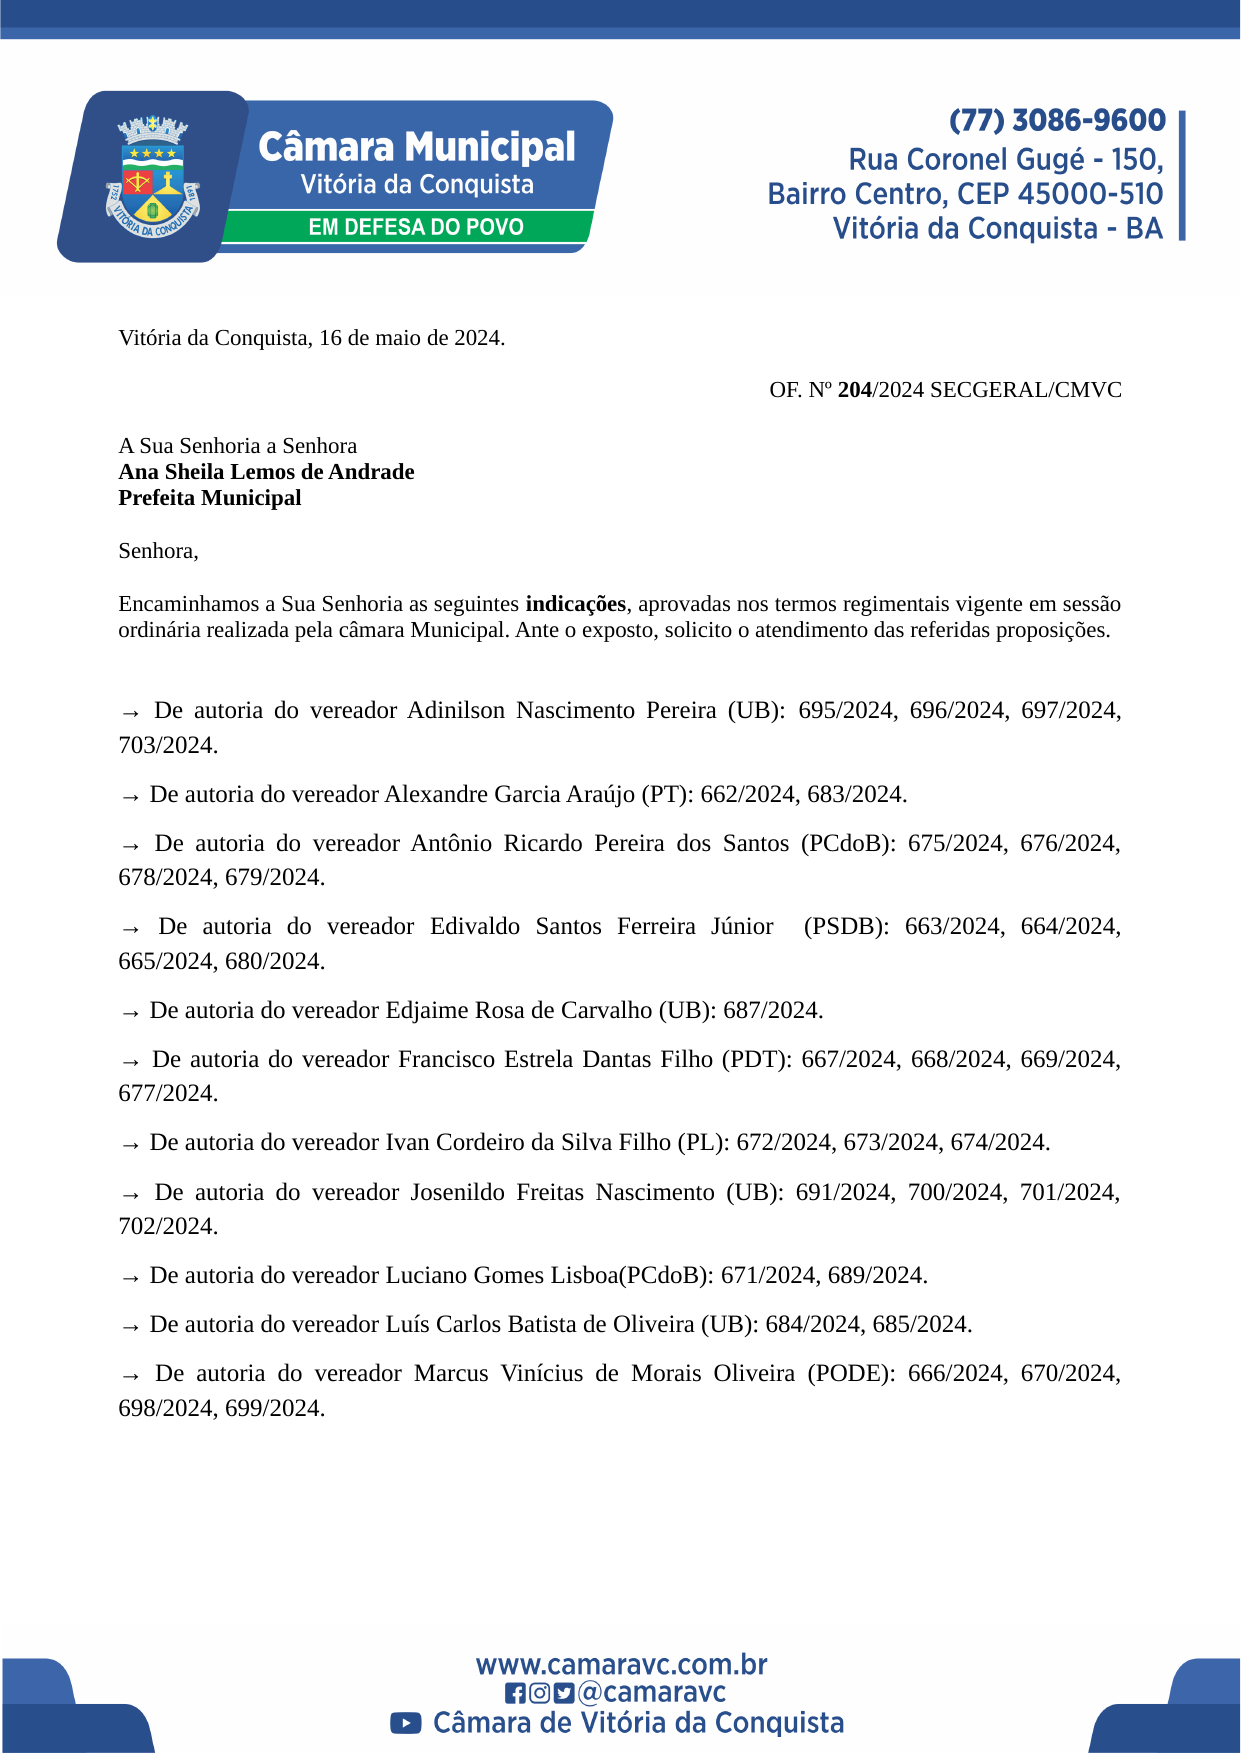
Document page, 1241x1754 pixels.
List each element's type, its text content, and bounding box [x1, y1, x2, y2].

text Vitória da Conquista, 16 de maio de 2024. [118, 324, 1122, 350]
text → De autoria do vereador Josenildo Freitas Nascimento (UB): 691/2024, 700/2024, 701/2024, 702/2024. [118, 1177, 1122, 1240]
text → De autoria do vereador Antônio Ricardo Pereira dos Santos (PCdoB): 675/2024, 676/2024, 678/2024, 679/2024. [118, 828, 1122, 891]
text Senhora, [118, 537, 1122, 563]
picture [2, 1623, 1241, 1753]
picture [0, 0, 1241, 297]
text A Sua Senhoria a Senhora [118, 432, 1122, 458]
text Encaminhamos a Sua Senhoria as seguintes indicações, aprovadas nos termos regimentais vigente em sessão ordinária realizada pela câmara Municipal. Ante o exposto, solicito o atendimento das referidas proposições. [118, 590, 1122, 642]
text → De autoria do vereador Luciano Gomes Lisboa(PCdoB): 671/2024, 689/2024. [118, 1260, 1122, 1289]
text → De autoria do vereador Ivan Cordeiro da Silva Filho (PL): 672/2024, 673/2024, 674/2024. [118, 1127, 1122, 1156]
text → De autoria do vereador Francisco Estrela Dantas Filho (PDT): 667/2024, 668/2024, 669/2024, 677/2024. [118, 1044, 1122, 1107]
text → De autoria do vereador Adinilson Nascimento Pereira (UB): 695/2024, 696/2024, 697/2024, 703/2024. [118, 695, 1122, 758]
text Ana Sheila Lemos de Andrade [118, 458, 1122, 484]
text → De autoria do vereador Alexandre Garcia Araújo (PT): 662/2024, 683/2024. [118, 779, 1122, 807]
text Prefeita Municipal [118, 484, 1122, 511]
text → De autoria do vereador Edjaime Rosa de Carvalho (UB): 687/2024. [118, 995, 1122, 1024]
text → De autoria do vereador Edivaldo Santos Ferreira Júnior (PSDB): 663/2024, 664/2024, 665/2024, 680/2024. [118, 911, 1122, 974]
text → De autoria do vereador Luís Carlos Batista de Oliveira (UB): 684/2024, 685/2024. [118, 1309, 1122, 1338]
text OF. Nº 204/2024 SECGERAL/CMVC [118, 377, 1122, 403]
text → De autoria do vereador Marcus Vinícius de Morais Oliveira (PODE): 666/2024, 670/2024, 698/2024, 699/2024. [118, 1358, 1122, 1421]
